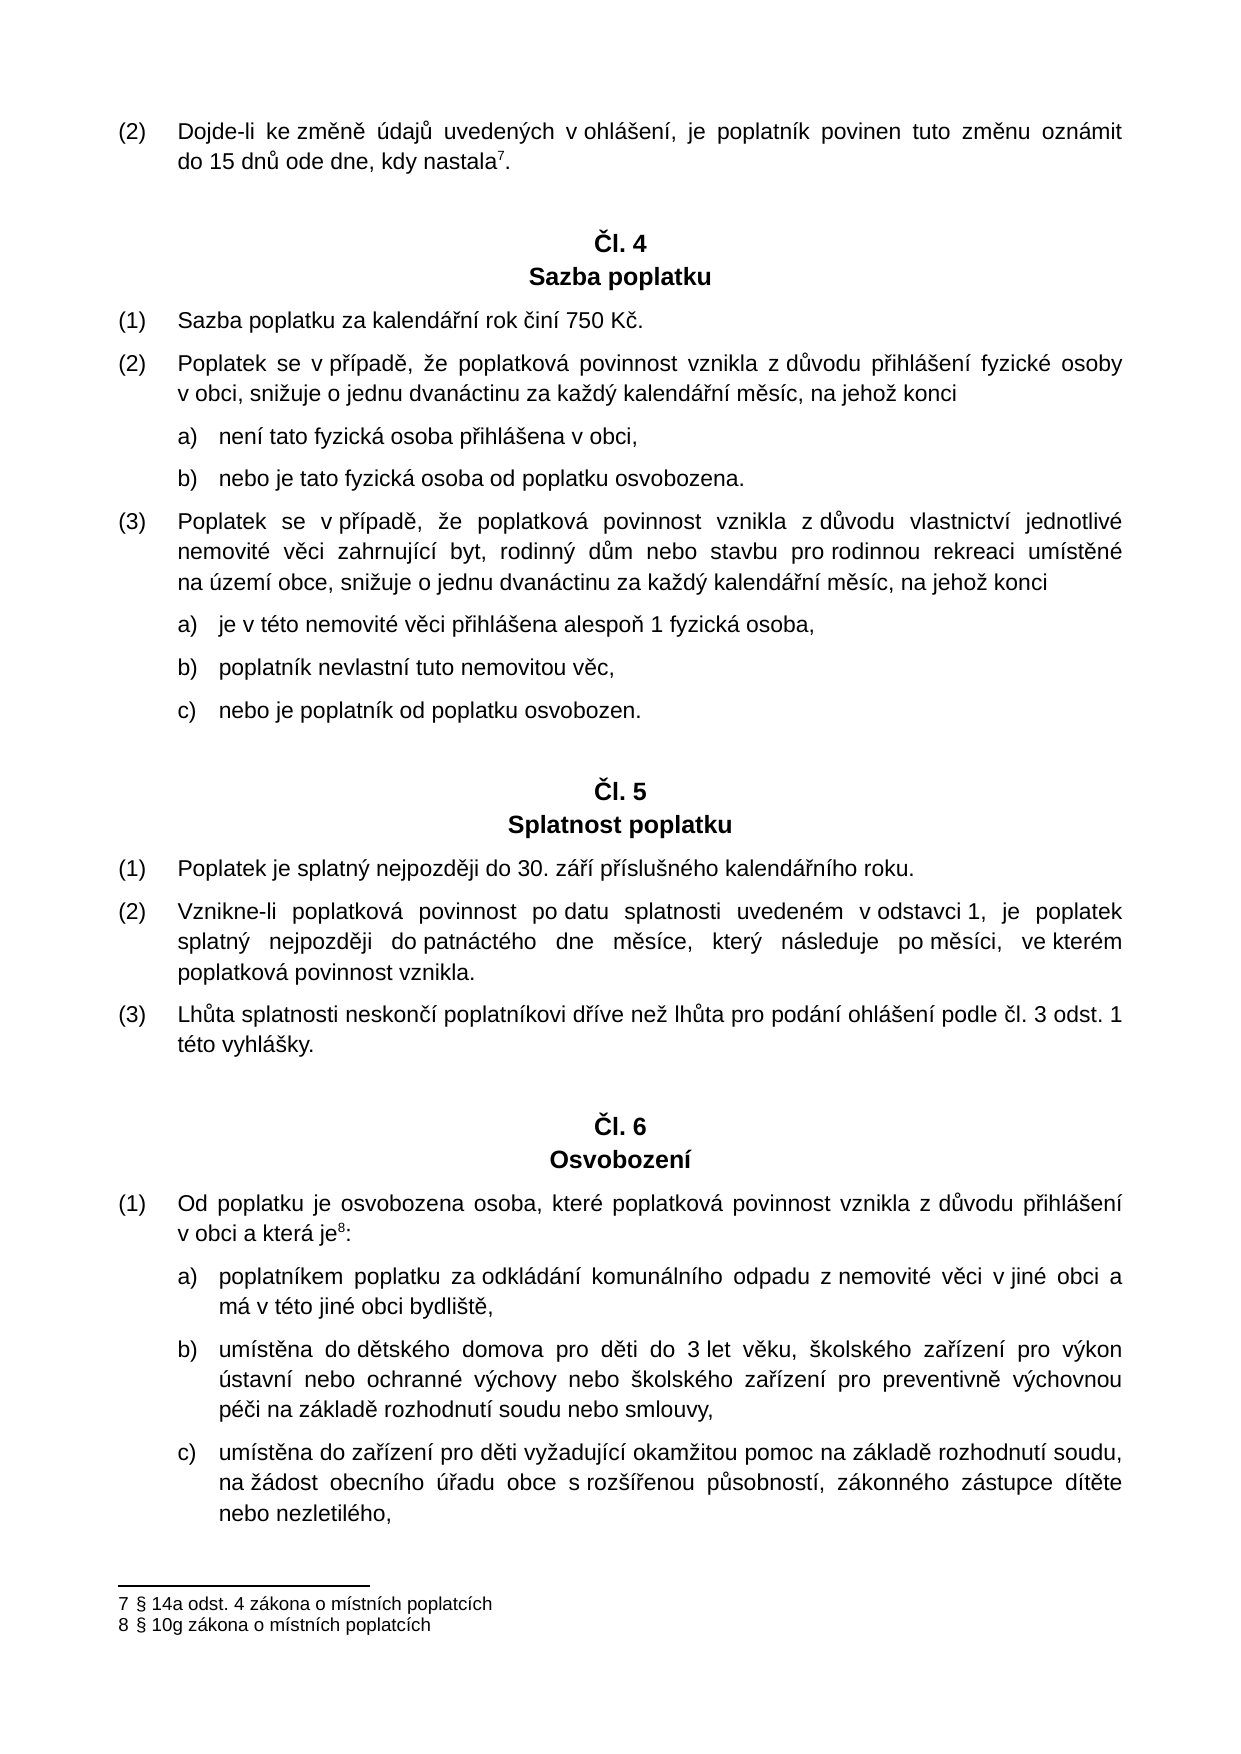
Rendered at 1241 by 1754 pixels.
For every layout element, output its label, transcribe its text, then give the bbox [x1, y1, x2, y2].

list poplatník nevlastní tuto nemovitou věc, [177, 654, 1122, 680]
list § 10g zákona o místních poplatcích [118, 1614, 1122, 1635]
list Sazba poplatku za kalendářní rok činí 750 Kč. [118, 307, 1122, 333]
list Poplatek se v případě, že poplatková povinnost vznikla z důvodu vlastnictví jednotlivé nemovité věci zahrnující byt, rodinný dům nebo stavbu pro rodinnou rekreaci umístěné na území obce, snižuje o jednu dvanáctinu za každý kalendářní měsíc, na jehož konci [118, 508, 1122, 595]
list § 14a odst. 4 zákona o místních poplatcích [118, 1592, 1122, 1614]
subtitle Čl. 4 Sazba poplatku [118, 228, 1122, 290]
list nebo je poplatník od poplatku osvobozen. [177, 697, 1122, 723]
list Od poplatku je osvobozena osoba, které poplatková povinnost vznikla z důvodu přihlášení v obci a která je: [118, 1190, 1122, 1247]
subtitle Čl. 5 Splatnost poplatku [118, 777, 1122, 839]
list není tato fyzická osoba přihlášena v obci, [177, 423, 1122, 449]
list Poplatek je splatný nejpozději do 30. září příslušného kalendářního roku. [118, 855, 1122, 882]
list Dojde-li ke změně údajů uvedených v ohlášení, je poplatník povinen tuto změnu oznámit do 15 dnů ode dne, kdy nastala. [118, 118, 1122, 175]
list nebo je tato fyzická osoba od poplatku osvobozena. [177, 465, 1122, 492]
list Vznikne-li poplatková povinnost po datu splatnosti uvedeném v odstavci 1, je poplatek splatný nejpozději do patnáctého dne měsíce, který následuje po měsíci, ve kterém poplatková povinnost vznikla. [118, 898, 1122, 985]
list Lhůta splatnosti neskončí poplatníkovi dříve než lhůta pro podání ohlášení podle čl. 3 odst. 1 této vyhlášky. [118, 1001, 1122, 1058]
list poplatníkem poplatku za odkládání komunálního odpadu z nemovité věci v jiné obci a má v této jiné obci bydliště, [177, 1263, 1122, 1320]
list umístěna do dětského domova pro děti do 3 let věku, školského zařízení pro výkon ústavní nebo ochranné výchovy nebo školského zařízení pro preventivně výchovnou péči na základě rozhodnutí soudu nebo smlouvy, [177, 1336, 1122, 1423]
list je v této nemovité věci přihlášena alespoň 1 fyzická osoba, [177, 611, 1122, 638]
subtitle Čl. 6 Osvobození [118, 1112, 1122, 1173]
list Poplatek se v případě, že poplatková povinnost vznikla z důvodu přihlášení fyzické osoby v obci, snižuje o jednu dvanáctinu za každý kalendářní měsíc, na jehož konci [118, 350, 1122, 406]
list umístěna do zařízení pro děti vyžadující okamžitou pomoc na základě rozhodnutí soudu, na žádost obecního úřadu obce s rozšířenou působností, zákonného zástupce dítěte nebo nezletilého, [177, 1439, 1122, 1526]
